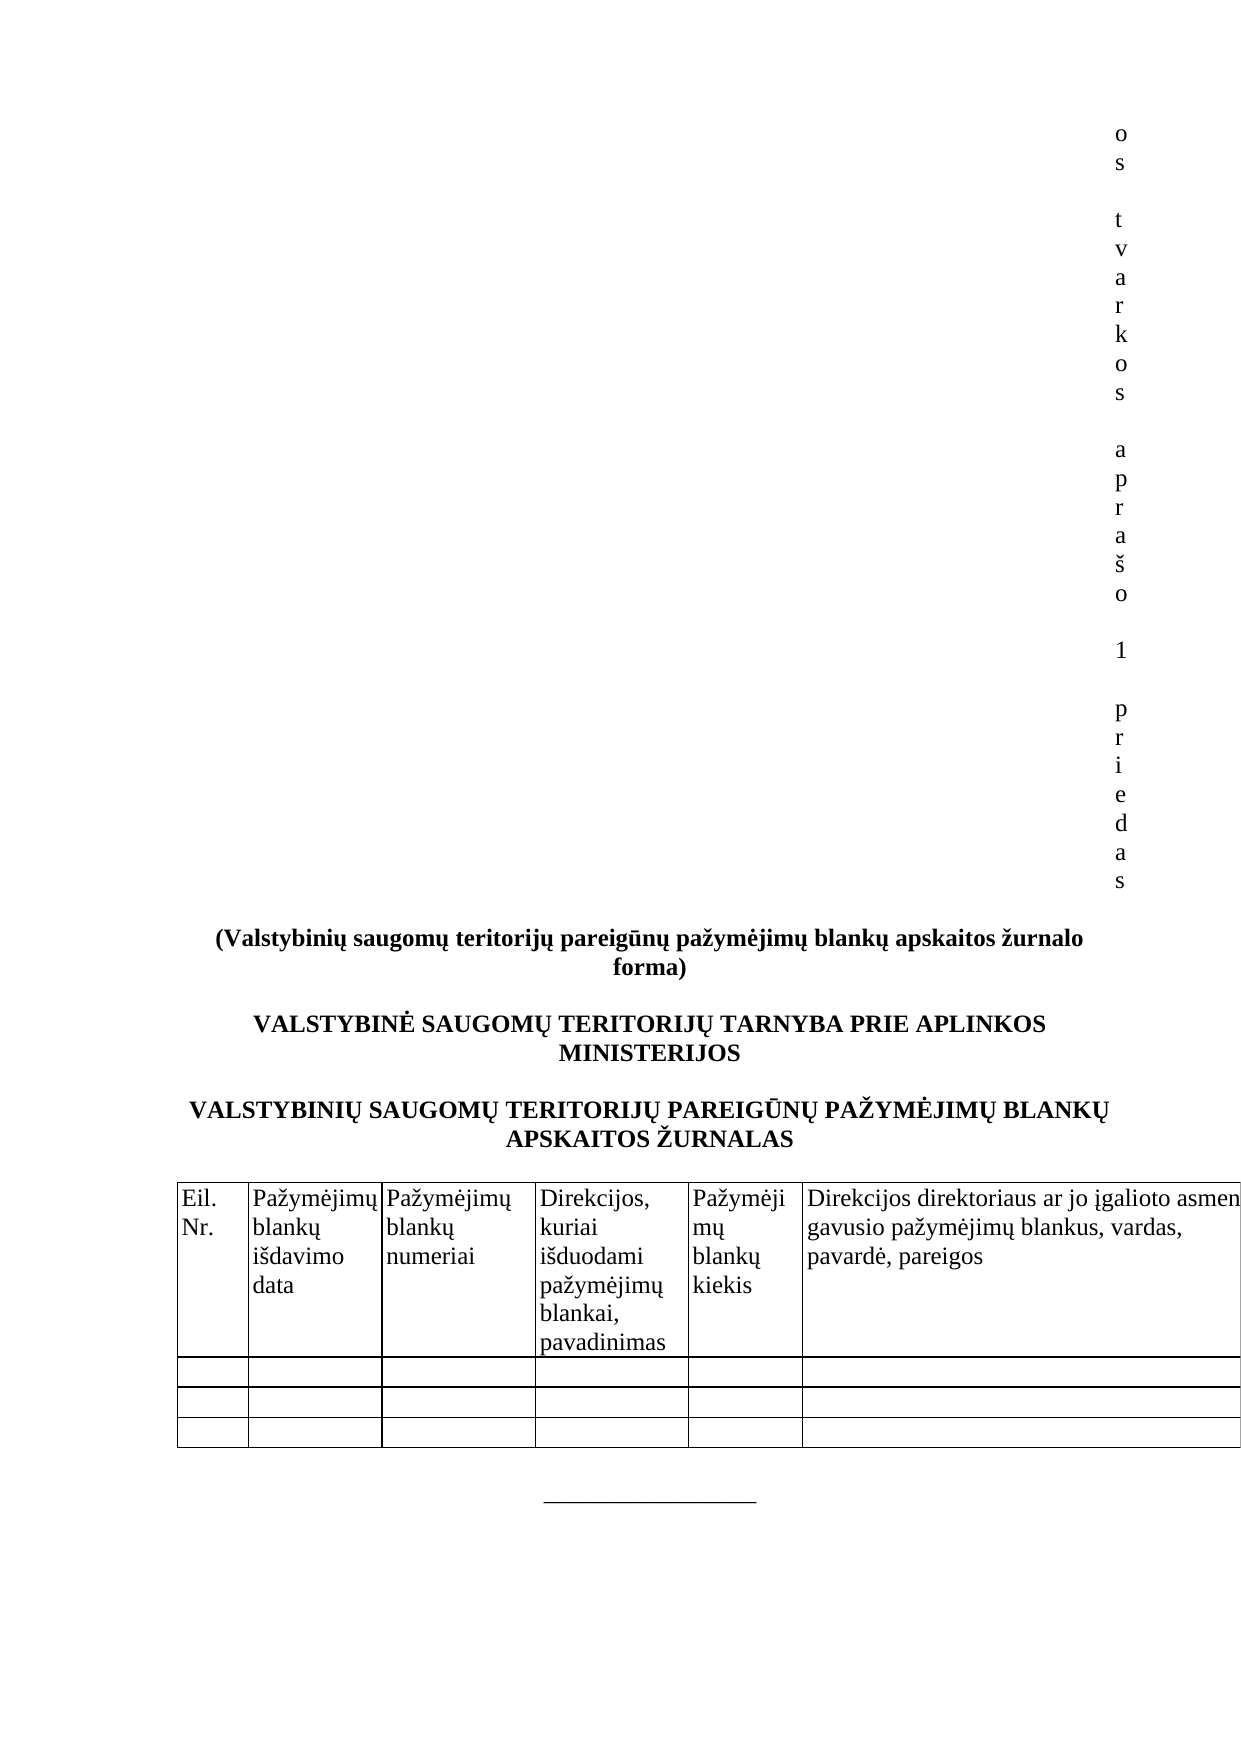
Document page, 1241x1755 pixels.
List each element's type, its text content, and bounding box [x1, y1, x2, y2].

table_cell [689, 1358, 802, 1386]
table_header Pažymėjimų blankų kiekis [689, 1183, 802, 1356]
table_cell [803, 1418, 1240, 1447]
table_cell [383, 1388, 535, 1417]
table_cell [536, 1418, 688, 1447]
text Valstybinių saugomų teritorijų pareigūnų galias patvirtinančių dokumentų spausdinimo, išdavimo ir apskaitos tvarkos aprašo [1115, 246, 1122, 636]
table_cell [249, 1388, 381, 1417]
table_cell [249, 1418, 381, 1447]
table_header Direkcijos, kuriai išduodami pažymėjimų blankai, pavadinimas [536, 1183, 688, 1356]
table_header Direkcijos direktoriaus ar jo įgalioto asmens, gavusio pažymėjimų blankus, vardas, pavardė, pareigos [803, 1183, 1240, 1356]
table_cell [536, 1388, 688, 1417]
table_cell [689, 1418, 802, 1447]
table_header Eil. Nr. [178, 1183, 248, 1356]
text _________________ [177, 1477, 1122, 1506]
table_cell [383, 1418, 535, 1447]
table_cell [803, 1358, 1240, 1386]
table_header Pažymėjimų blankų išdavimo data [249, 1183, 381, 1356]
text (Valstybinių saugomų teritorijų pareigūnų pažymėjimų blankų apskaitos žurnalo forma) [177, 923, 1122, 981]
table_cell [689, 1388, 802, 1417]
text VALSTYBINĖ SAUGOMŲ TERITORIJŲ TARNYBA PRIE APLINKOS MINISTERIJOS [177, 1009, 1122, 1067]
table_cell [803, 1388, 1240, 1417]
table_cell [249, 1358, 381, 1386]
table_cell [536, 1358, 688, 1386]
table_cell [383, 1358, 535, 1386]
text VALSTYBINIŲ SAUGOMŲ TERITORIJŲ PAREIGŪNŲ PAŽYMĖJIMŲ BLANKŲ APSKAITOS ŽURNALAS [177, 1096, 1122, 1153]
table_cell [178, 1358, 248, 1386]
table_cell [178, 1418, 248, 1447]
table_cell [178, 1388, 248, 1417]
table_header Pažymėjimų blankų numeriai [383, 1183, 535, 1356]
text 1 priedas [1115, 636, 1122, 894]
